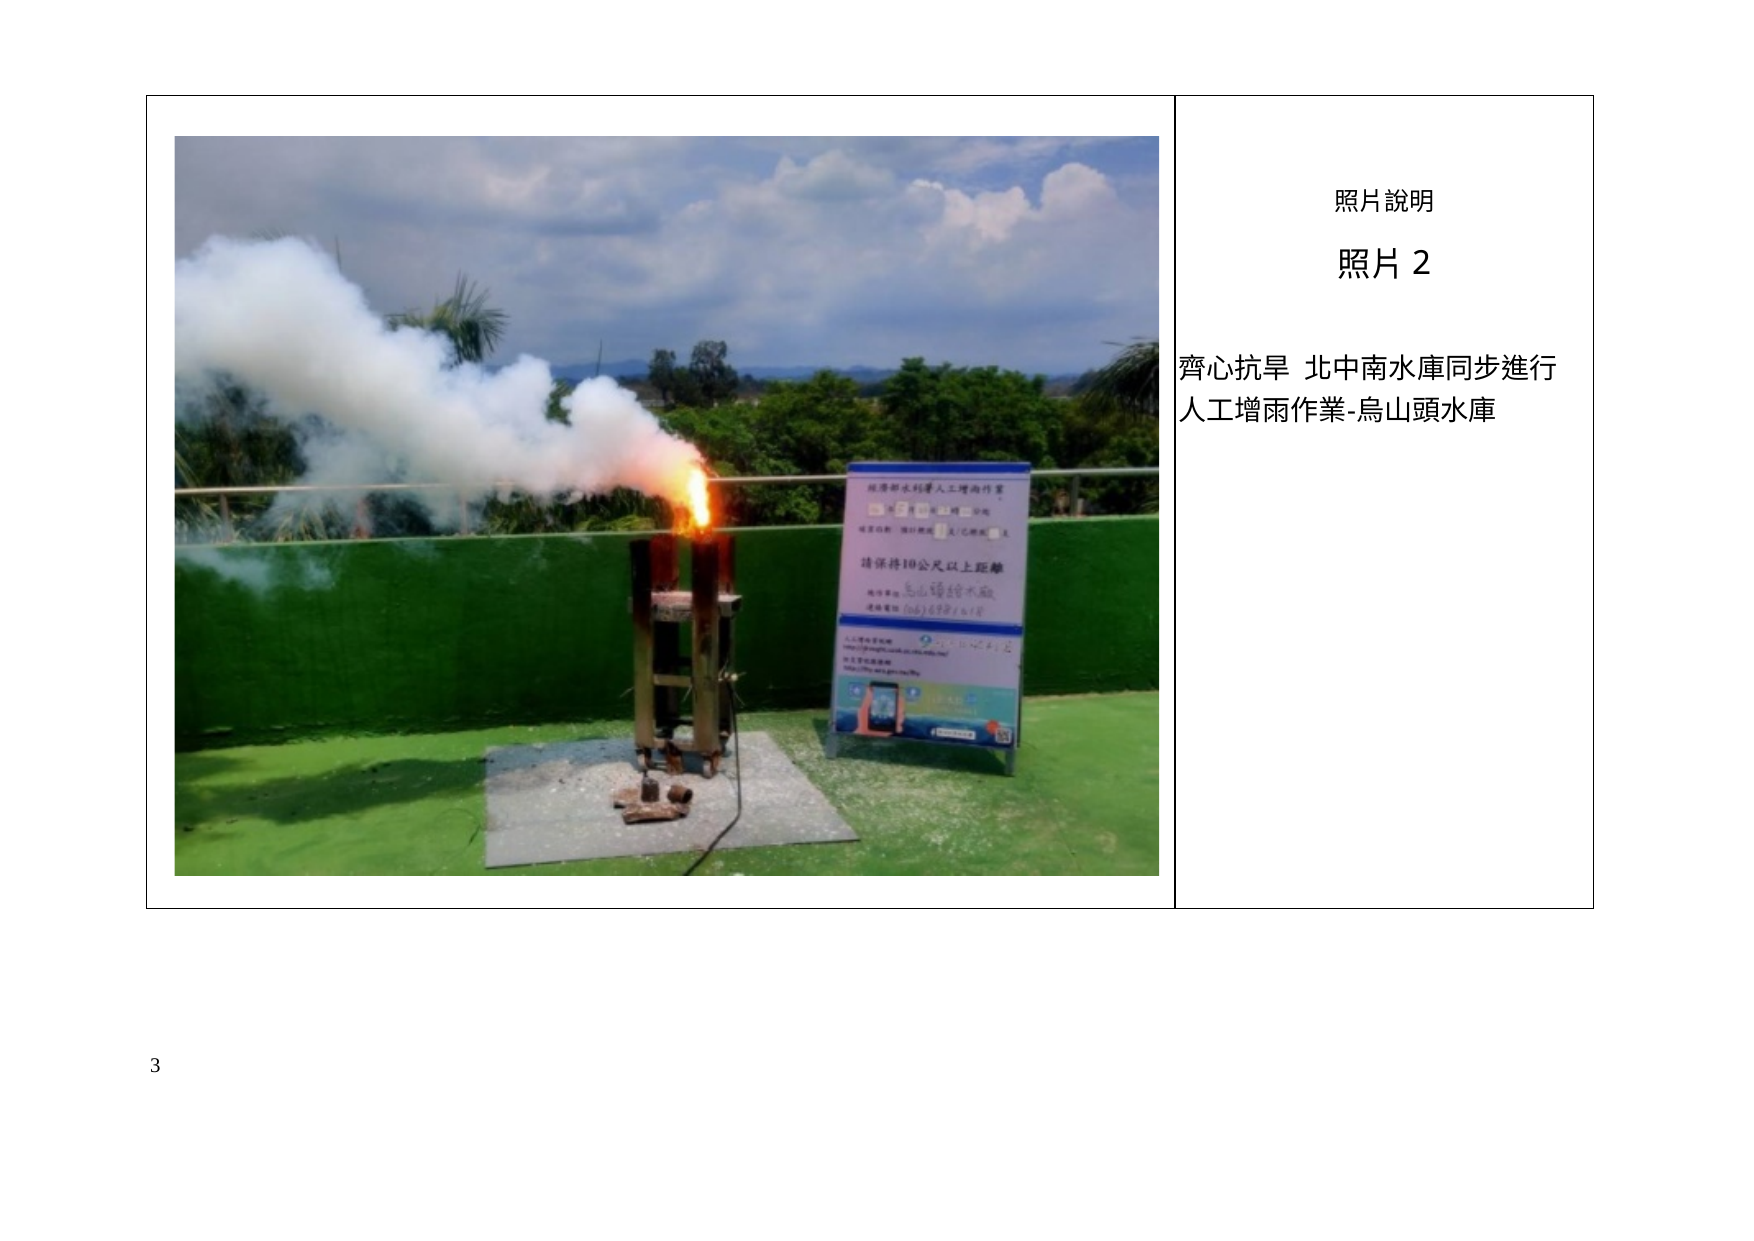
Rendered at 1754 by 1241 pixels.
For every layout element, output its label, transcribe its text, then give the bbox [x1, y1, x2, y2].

table_header [147, 96, 1174, 908]
table_header 照片說明 照片2 齊心抗旱 北中南水庫同步進行人工增雨作業-烏山頭水庫 [1176, 96, 1593, 908]
picture [174, 136, 1160, 876]
